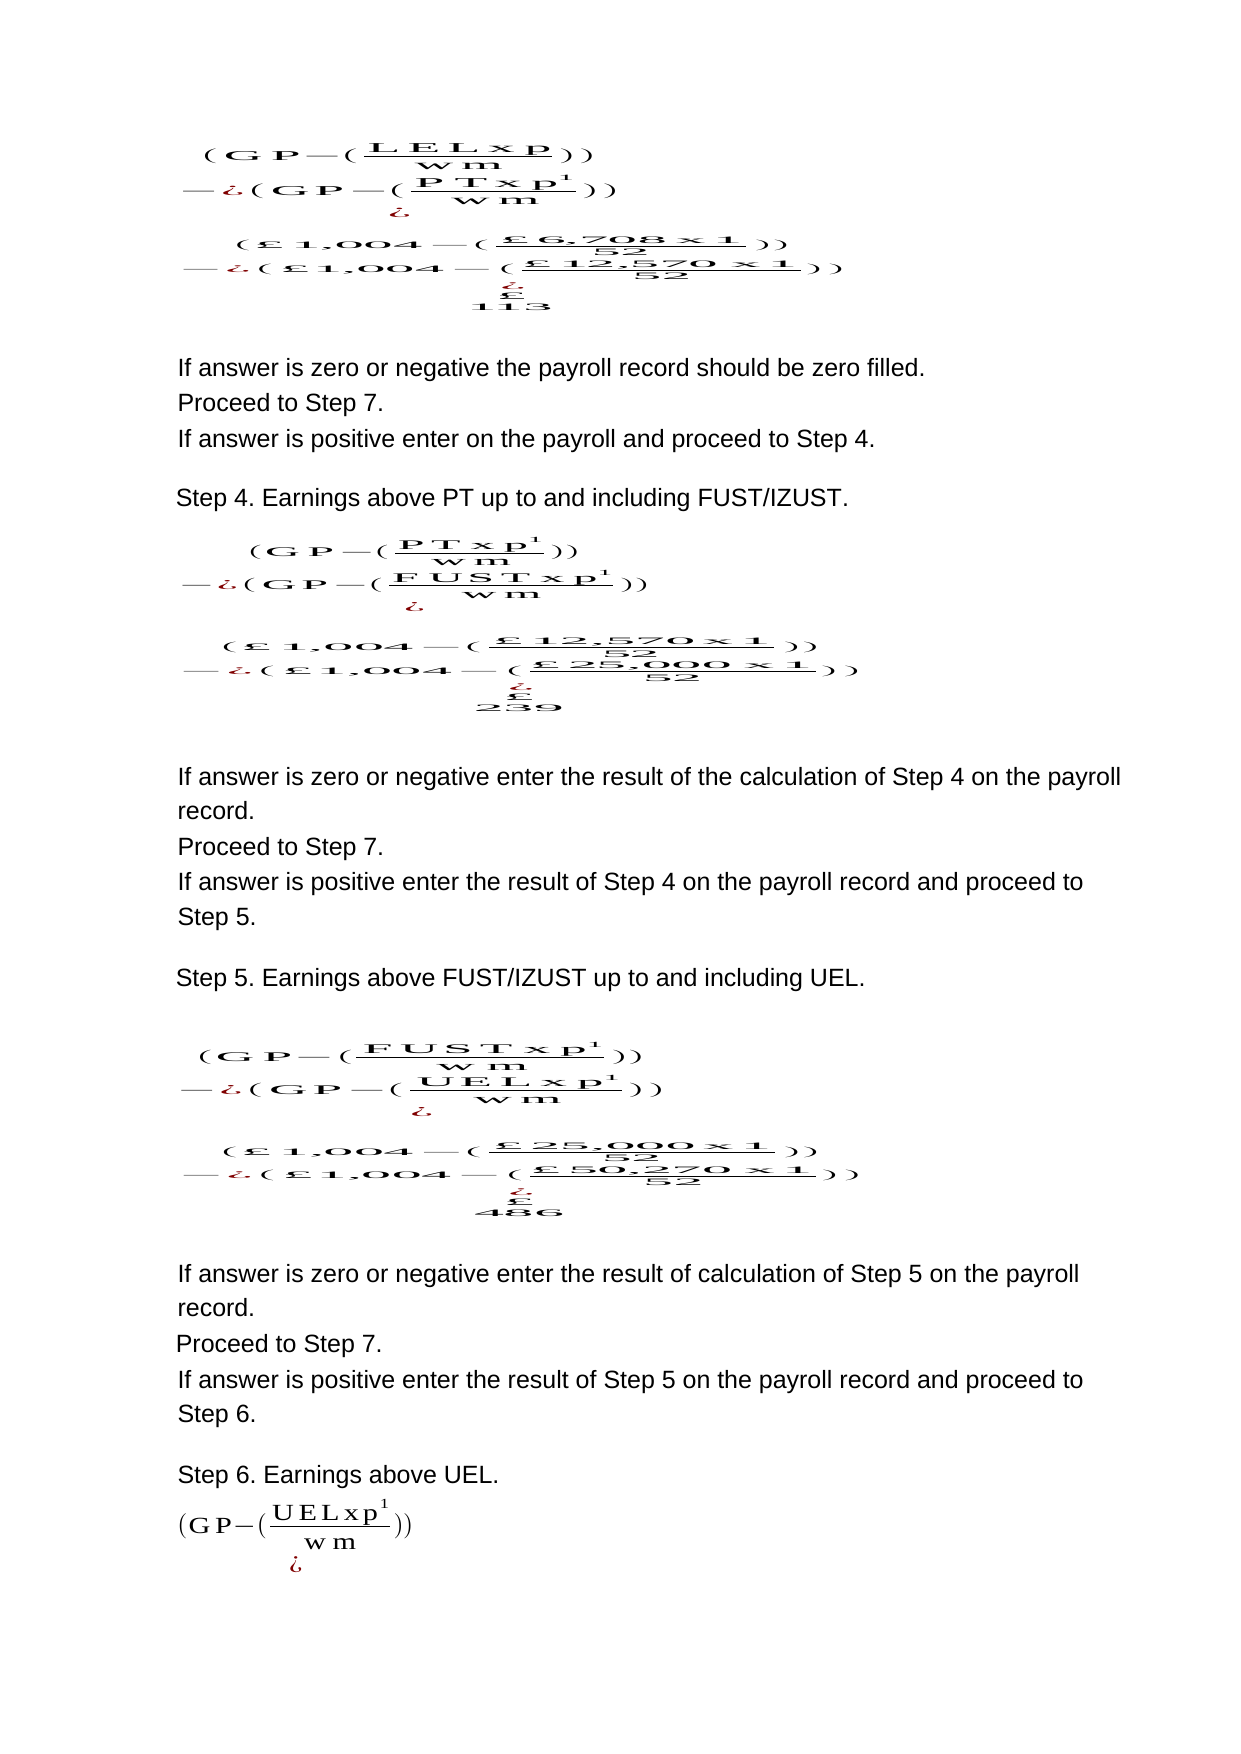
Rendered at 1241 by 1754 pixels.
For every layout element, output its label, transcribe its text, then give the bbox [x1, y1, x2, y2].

text If answer is positive enter the result of Step 4 on the payroll record and proceed to Step 5. [177, 867, 1124, 931]
text If answer is zero or negative the payroll record should be zero filled. [177, 353, 1124, 381]
text Proceed to Step 7. [177, 388, 1124, 417]
text Step 4. Earnings above PT up to and including FUST/IZUST. [176, 483, 1124, 512]
text Step 6. Earnings above UEL. [177, 1460, 1124, 1489]
text If answer is positive enter on the payroll and proceed to Step 4. [177, 424, 1124, 453]
text If answer is zero or negative enter the result of calculation of Step 5 on the payroll record. [177, 1259, 1124, 1322]
text Proceed to Step 7. [176, 1329, 1124, 1358]
text Step 5. Earnings above FUST/IZUST up to and including UEL. [176, 963, 1124, 991]
text Proceed to Step 7. [177, 832, 1124, 860]
text If answer is zero or negative enter the result of the calculation of Step 4 on the payroll record. [177, 761, 1124, 825]
text If answer is positive enter the result of Step 5 on the payroll record and proceed to Step 6. [177, 1365, 1124, 1428]
